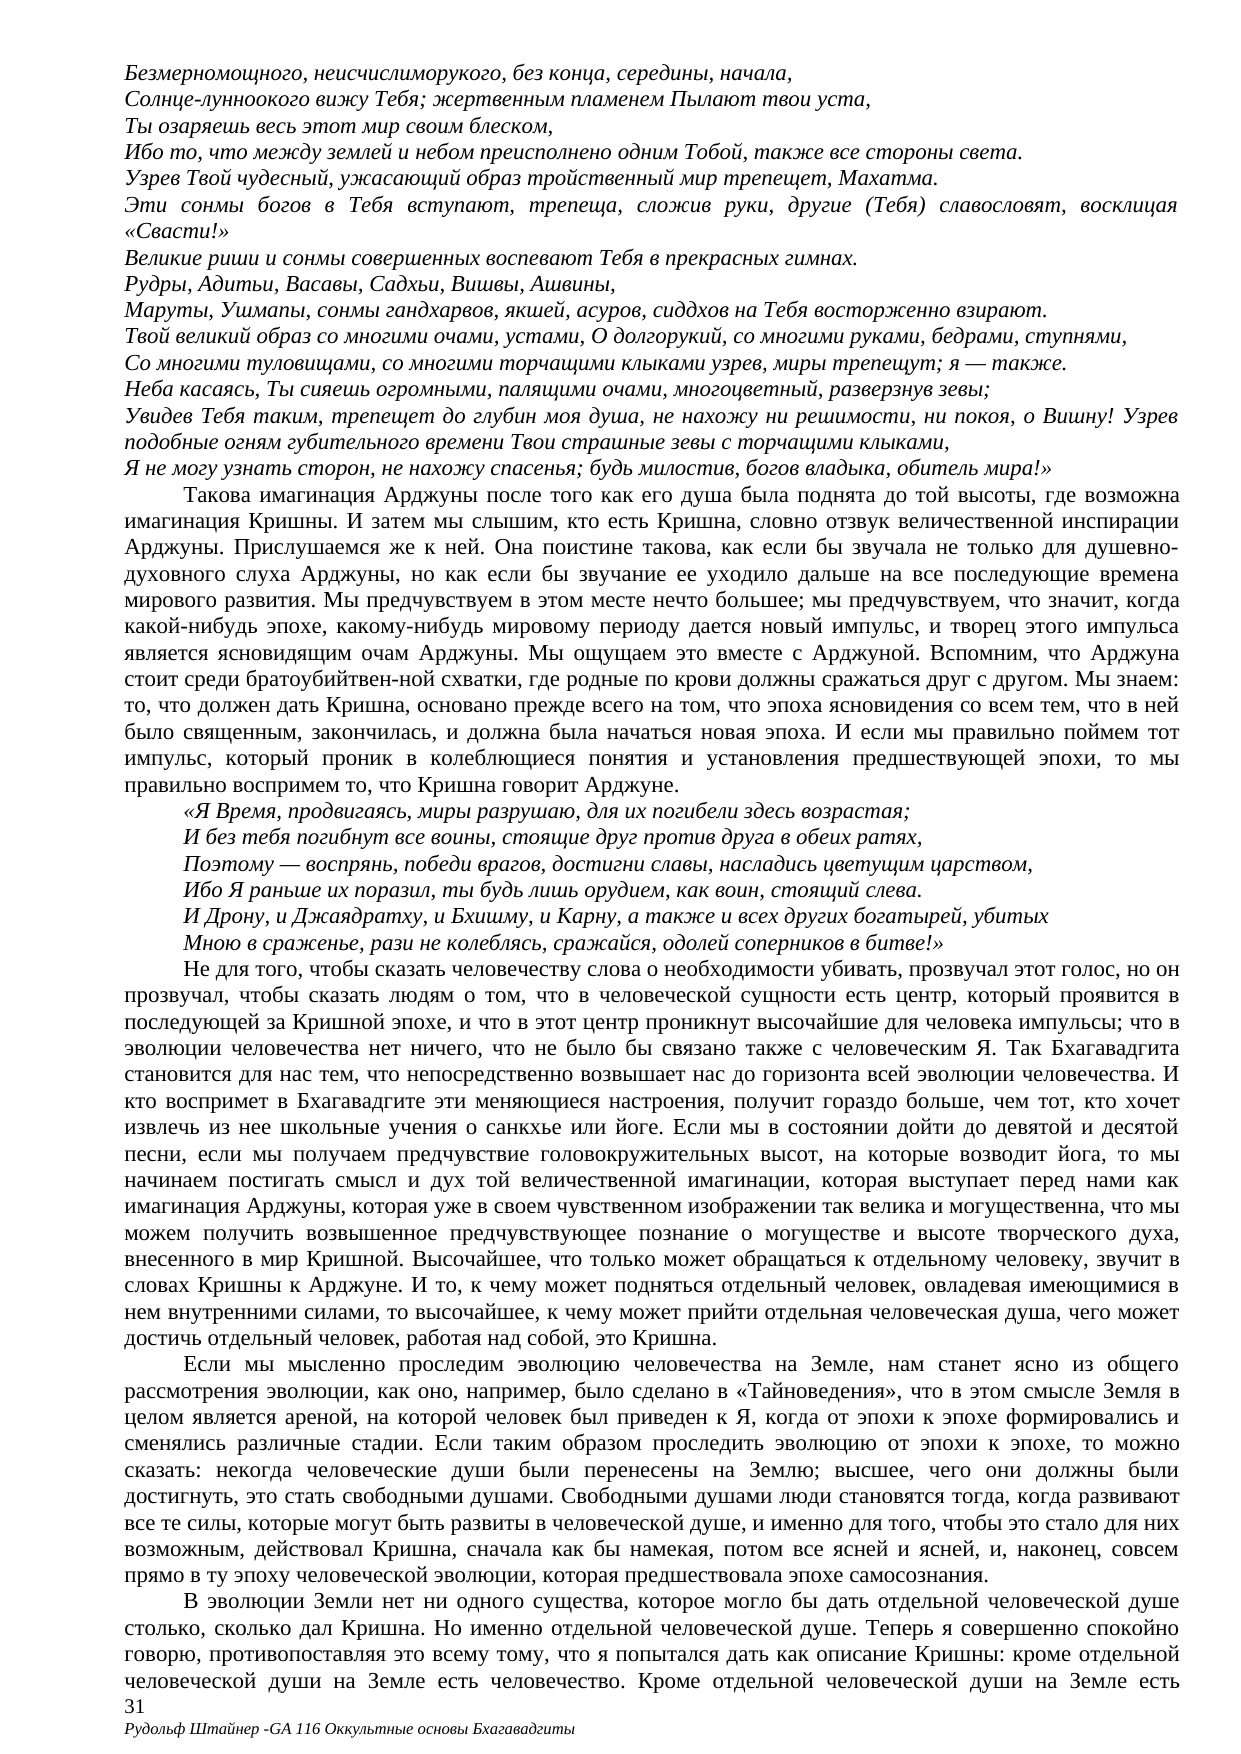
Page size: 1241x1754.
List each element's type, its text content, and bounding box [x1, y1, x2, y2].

text Рудры, Адитьи, Васавы, Садхьи, Вишвы, Ашвины, [124, 270, 1181, 296]
text Ибо то, что между землей и небом преисполнено одним Тобой, также все стороны света. [124, 138, 1181, 164]
text Ибо Я раньше их поразил, ты будь лишь орудием, как воин, стоящий слева. [124, 876, 1181, 902]
text Маруты, Ушмапы, сонмы гандхарвов, якшей, асуров, сиддхов на Тебя восторженно взирают. [124, 296, 1181, 323]
text Не для того, чтобы сказать человечеству слова о необходимости убивать, прозвучал этот голос, но он прозвучал, чтобы сказать людям о том, что в человеческой сущности есть центр, который проявится в последующей за Кришной эпохе, и что в этот центр проникнут высочайшие для человека импульсы; что в эволюции человечества нет ничего, что не было бы связано также с человеческим Я. Так Бхагавадгита становится для нас тем, что непосредственно возвышает нас до горизонта всей эволюции человечества. И кто воспримет в Бхагавадгите эти меняющиеся настроения, получит гораздо больше, чем тот, кто хочет извлечь из нее школьные учения о санкхье или йоге. Если мы в состоянии дойти до девятой и десятой песни, если мы получаем предчувствие головокружительных высот, на которые возводит йога, то мы начинаем постигать смысл и дух той величественной имагинации, которая выступает перед нами как имагинация Арджуны, которая уже в своем чувственном изображении так велика и могущественна, что мы можем получить возвышенное предчувствующее познание о могуществе и высоте творческого духа, внесенного в мир Кришной. Высочайшее, что только может обращаться к отдельному человеку, звучит в словах Кришны к Арджуне. И то, к чему может подняться отдельный человек, овладевая имеющимися в нем внутренними силами, то высочайшее, к чему может прийти отдельная человеческая душа, чего может достичь отдельный человек, работая над собой, это Кришна. [124, 955, 1181, 1350]
text Поэтому — воспрянь, победи врагов, достигни славы, насладись цветущим царством, [124, 850, 1181, 876]
text В эволюции Земли нет ни одного существа, которое могло бы дать отдельной человеческой душе столько, сколько дал Кришна. Но именно отдельной человеческой душе. Теперь я совершенно спокойно говорю, противопоставляя это всему тому, что я попытался дать как описание Кришны: кроме отдельной человеческой души на Земле есть человечество. Кроме отдельной человеческой души на Земле есть [124, 1588, 1181, 1693]
text Неба касаясь, Ты сияешь огромными, палящими очами, многоцветный, разверзнув зевы; [124, 375, 1181, 402]
text Эти сонмы богов в Тебя вступают, трепеща, сложив руки, другие (Тебя) славословят, восклицая «Свасти!» [124, 191, 1181, 243]
text И без тебя погибнут все воины, стоящие друг против друга в обеих ратях, [124, 823, 1181, 850]
text Безмерномощного, неисчислиморукого, без конца, середины, начала, [124, 59, 1181, 85]
text Увидев Тебя таким, трепещет до глубин моя душа, не нахожу ни решимости, ни покоя, о Вишну! Узрев подобные огням губительного времени Твои страшные зевы с торчащими клыками, [124, 402, 1181, 454]
text Мною в сраженье, рази не колеблясь, сражайся, одолей соперников в битве!» [124, 929, 1181, 955]
text Узрев Твой чудесный, ужасающий образ тройственный мир трепещет, Махатма. [124, 164, 1181, 191]
text Если мы мысленно проследим эволюцию человечества на Земле, нам станет ясно из общего рассмотрения эволюции, как оно, например, было сделано в «Тайноведения», что в этом смысле Земля в целом является ареной, на которой человек был приведен к Я, когда от эпохи к эпохе формировались и сменялись различные стадии. Если таким образом проследить эволюцию от эпохи к эпохе, то можно сказать: некогда человеческие души были перенесены на Землю; высшее, чего они должны были достигнуть, это стать свободными душами. Свободными душами люди становятся тогда, когда развивают все те силы, которые могут быть развиты в человеческой душе, и именно для того, чтобы это стало для них возможным, действовал Кришна, сначала как бы намекая, потом все ясней и ясней, и, наконец, совсем прямо в ту эпоху человеческой эволюции, которая предшествовала эпохе самосознания. [124, 1350, 1181, 1588]
text И Дрону, и Джаядратху, и Бхишму, и Карну, а также и всех других богатырей, убитых [124, 902, 1181, 929]
text Со многими туловищами, со многими торчащими клыками узрев, миры трепещут; я — также. [124, 349, 1181, 375]
text Такова имагинация Арджуны после того как его душа была поднята до той высоты, где возможна имагинация Кришны. И затем мы слышим, кто есть Кришна, словно отзвук величественной инспирации Арджуны. Прислушаемся же к ней. Она поистине такова, как если бы звучала не только для душевно-духовного слуха Арджуны, но как если бы звучание ее уходило дальше на все последующие времена мирового развития. Мы предчувствуем в этом месте нечто большее; мы предчувствуем, что значит, когда какой-нибудь эпохе, какому-нибудь мировому периоду дается новый импульс, и творец этого импульса является ясновидящим очам Арджуны. Мы ощущаем это вместе с Арджуной. Вспомним, что Арджуна стоит среди братоубийтвен-ной схватки, где родные по крови должны сражаться друг с другом. Мы знаем: то, что должен дать Кришна, основано прежде всего на том, что эпоха ясновидения со всем тем, что в ней было священным, закончилась, и должна была начаться новая эпоха. И если мы правильно поймем тот импульс, который проник в колеблющиеся понятия и установления предшествующей эпохи, то мы правильно воспримем то, что Кришна говорит Арджуне. [124, 481, 1181, 797]
text Твой великий образ со многими очами, устами, О долгорукий, со многими руками, бедрами, ступнями, [124, 323, 1181, 349]
text Солнце-лунноокого вижу Тебя; жертвенным пламенем Пылают твои уста, [124, 85, 1181, 112]
text Ты озаряешь весь этот мир своим блеском, [124, 112, 1181, 138]
text Я не могу узнать сторон, не нахожу спасенья; будь милостив, богов владыка, обитель мира!» [124, 454, 1181, 481]
text «Я Время, продвигаясь, миры разрушаю, для их погибели здесь возрастая; [124, 797, 1181, 823]
text Великие риши и сонмы совершенных воспевают Тебя в прекрасных гимнах. [124, 243, 1181, 270]
